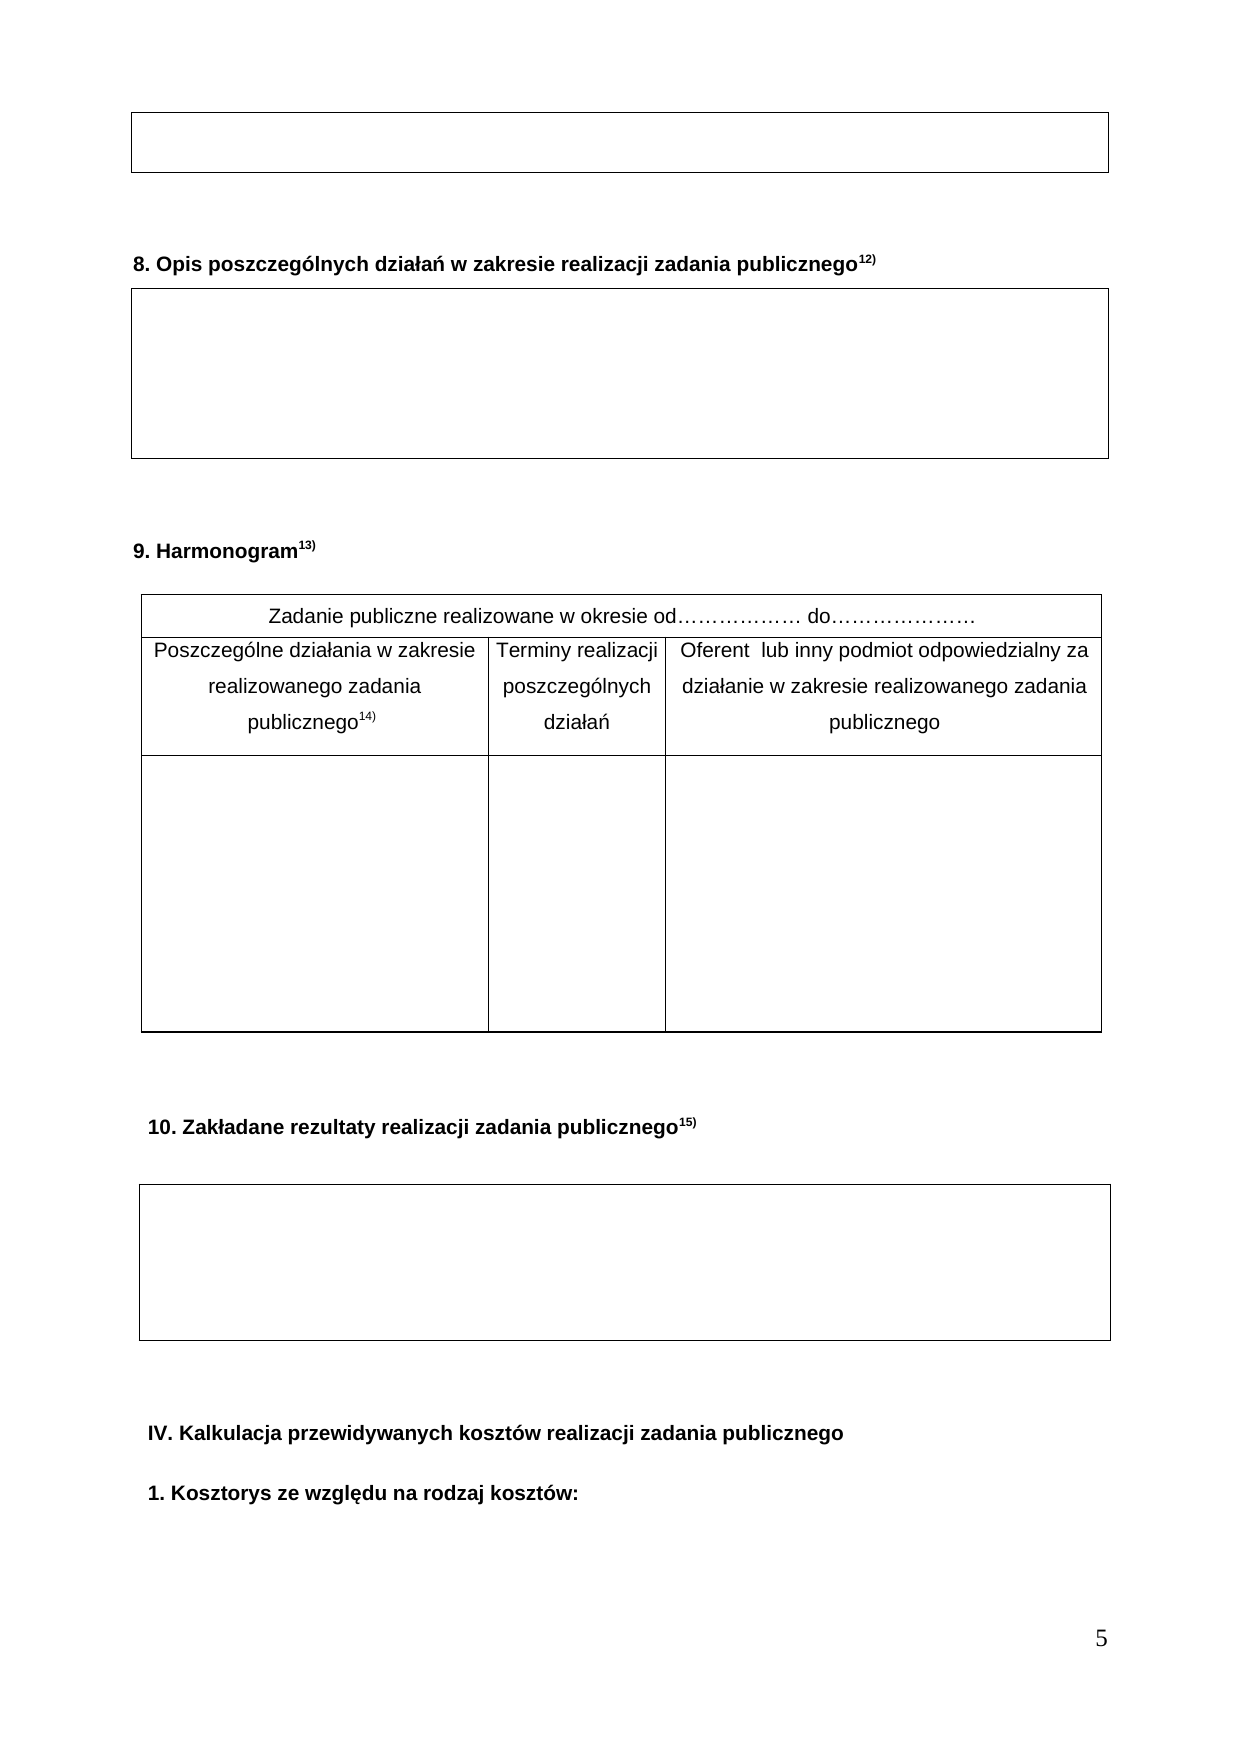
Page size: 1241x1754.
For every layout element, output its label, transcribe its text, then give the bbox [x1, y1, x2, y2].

table_header [132, 289, 1108, 385]
table_cell [140, 1280, 1110, 1340]
table_cell Oferent lub inny podmiot odpowiedzialny za działanie w zakresie realizowanego zadania publicznego [666, 638, 1101, 755]
table_cell Poszczególne działania w zakresie realizowanego zadania publicznego14) [142, 638, 488, 755]
text 8. Opis poszczególnych działań w zakresie realizacji zadania publicznego12) [133, 252, 1107, 276]
table_cell [489, 756, 665, 1031]
text 9. Harmonogram13) [133, 538, 1107, 562]
text 10. Zakładane rezultaty realizacji zadania publicznego15) [148, 1115, 1107, 1139]
table_cell [132, 385, 1108, 458]
table_cell Terminy realizacji poszczególnych działań [489, 638, 665, 755]
table_header Zadanie publiczne realizowane w okresie od……………… do………………… [142, 595, 1101, 637]
text IV. Kalkulacja przewidywanych kosztów realizacji zadania publicznego [148, 1420, 1107, 1444]
subtitle 1. Kosztorys ze względu na rodzaj kosztów: [148, 1481, 1107, 1505]
table_cell [142, 756, 488, 1031]
table_cell [666, 756, 1101, 1031]
table_cell [132, 113, 1108, 172]
table_header [140, 1185, 1110, 1280]
